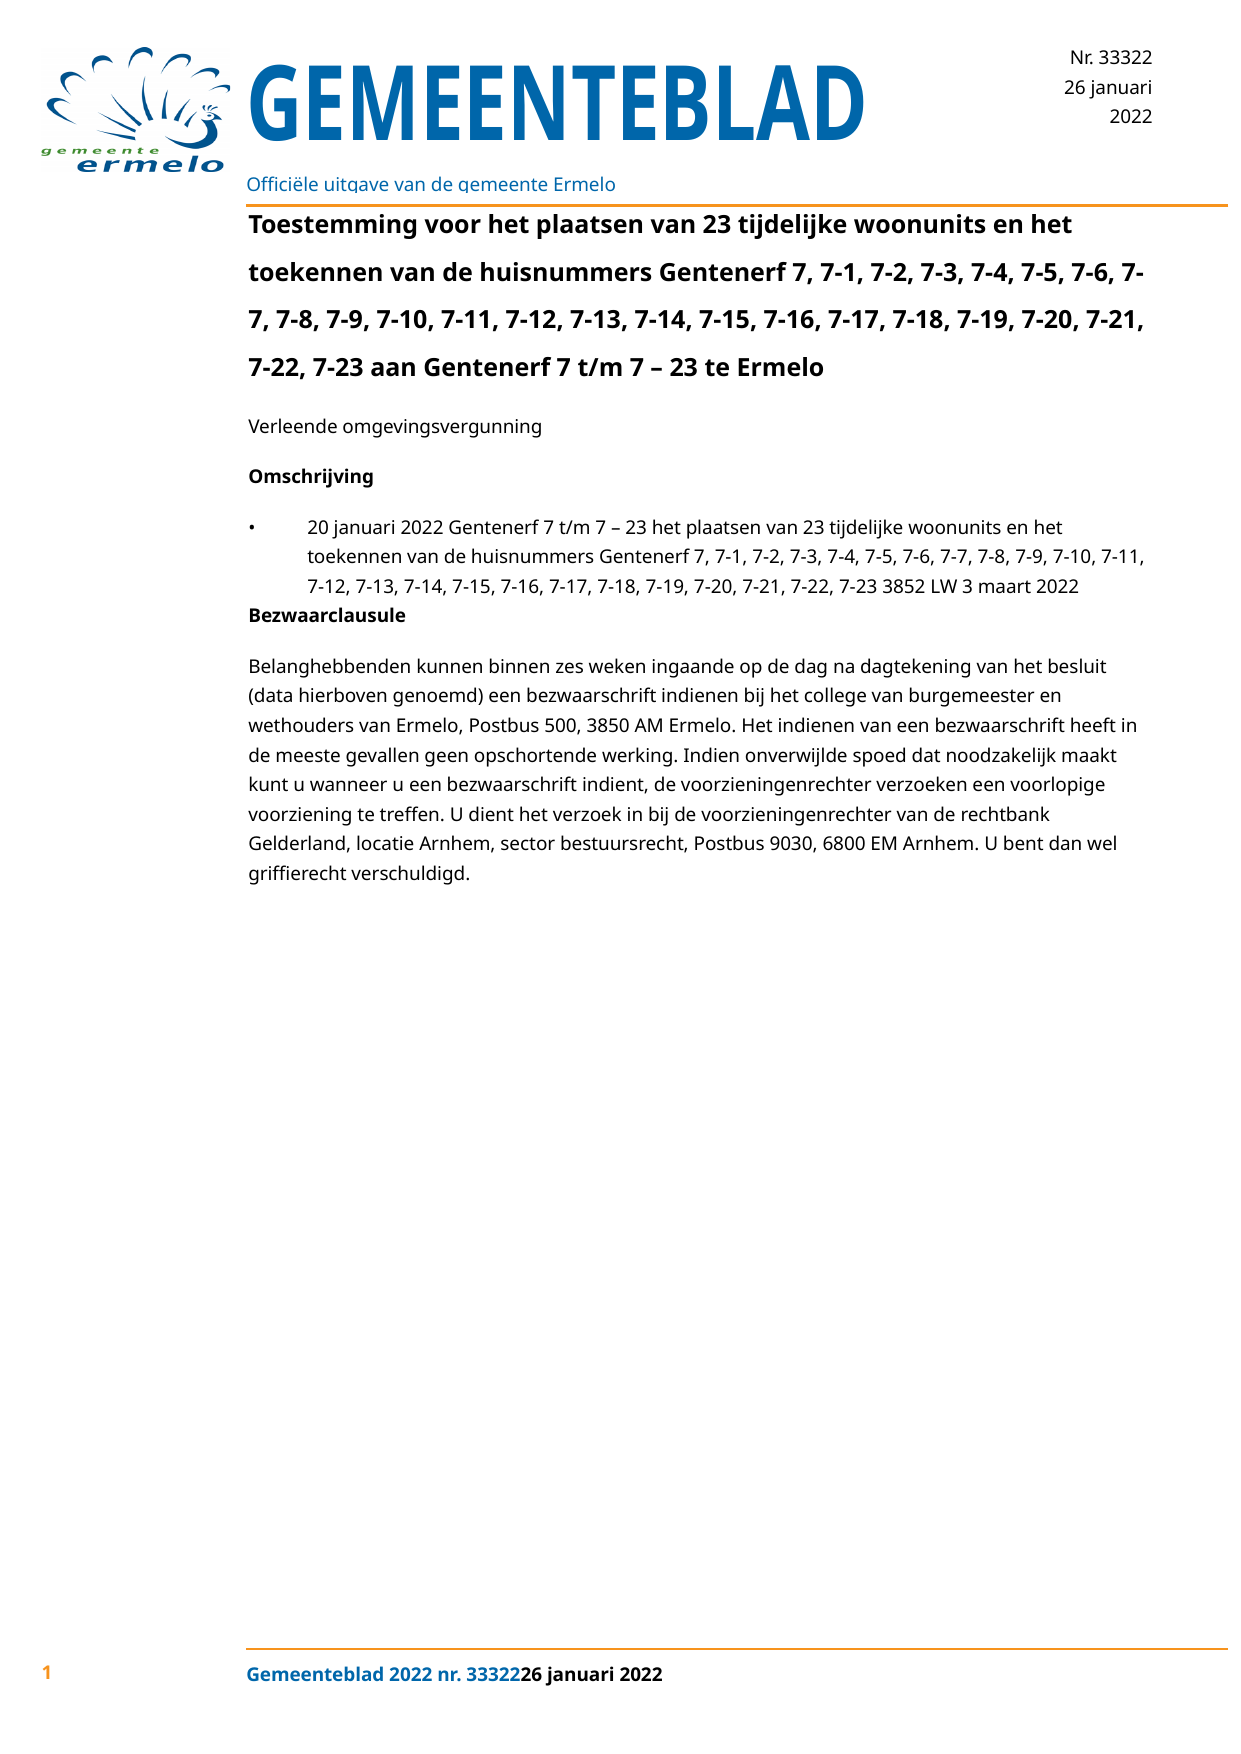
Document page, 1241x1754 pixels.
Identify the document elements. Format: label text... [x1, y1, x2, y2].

text Belanghebbenden kunnen binnen zes weken ingaande op de dag na dagtekening van het besluit (data hierboven genoemd) een bezwaarschrift indienen bij het college van burgemeester en wethouders van Ermelo, Postbus 500, 3850 AM Ermelo. Het indienen van een bezwaarschrift heeft in de meeste gevallen geen opschortende werking. Indien onverwijlde spoed dat noodzakelijk maakt kunt u wanneer u een bezwaarschrift indient, de voorzieningenrechter verzoeken een voorlopige voorziening te treffen. U dient het verzoek in bij de voorzieningenrechter van de rechtbank Gelderland, locatie Arnhem, sector bestuursrecht, Postbus 9030, 6800 EM Arnhem. U bent dan wel griffierecht verschuldigd. [248, 653, 1152, 886]
picture [41, 47, 231, 172]
text Toestemming voor het plaatsen van 23 tijdelijke woonunits en het toekennen van de huisnummers Gentenerf 7, 7-1, 7-2, 7-3, 7-4, 7-5, 7-6, 7-7, 7-8, 7-9, 7-10, 7-11, 7-12, 7-13, 7-14, 7-15, 7-16, 7-17, 7-18, 7-19, 7-20, 7-21, 7-22, 7-23 aan Gentenerf 7 t/m 7 – 23 te Ermelo [248, 207, 1152, 384]
text Omschrijving [248, 463, 1152, 489]
text Verleende omgevingsvergunning [248, 413, 1152, 439]
text Bezwaarclausule [248, 603, 1152, 628]
list 20 januari 2022 Gentenerf 7 t/m 7 – 23 het plaatsen van 23 tijdelijke woonunits en het toekennen van de huisnummers Gentenerf 7, 7-1, 7-2, 7-3, 7-4, 7-5, 7-6, 7-7, 7-8, 7-9, 7-10, 7-11, 7-12, 7-13, 7-14, 7-15, 7-16, 7-17, 7-18, 7-19, 7-20, 7-21, 7-22, 7-23 3852 LW 3 maart 2022 [248, 514, 1152, 599]
